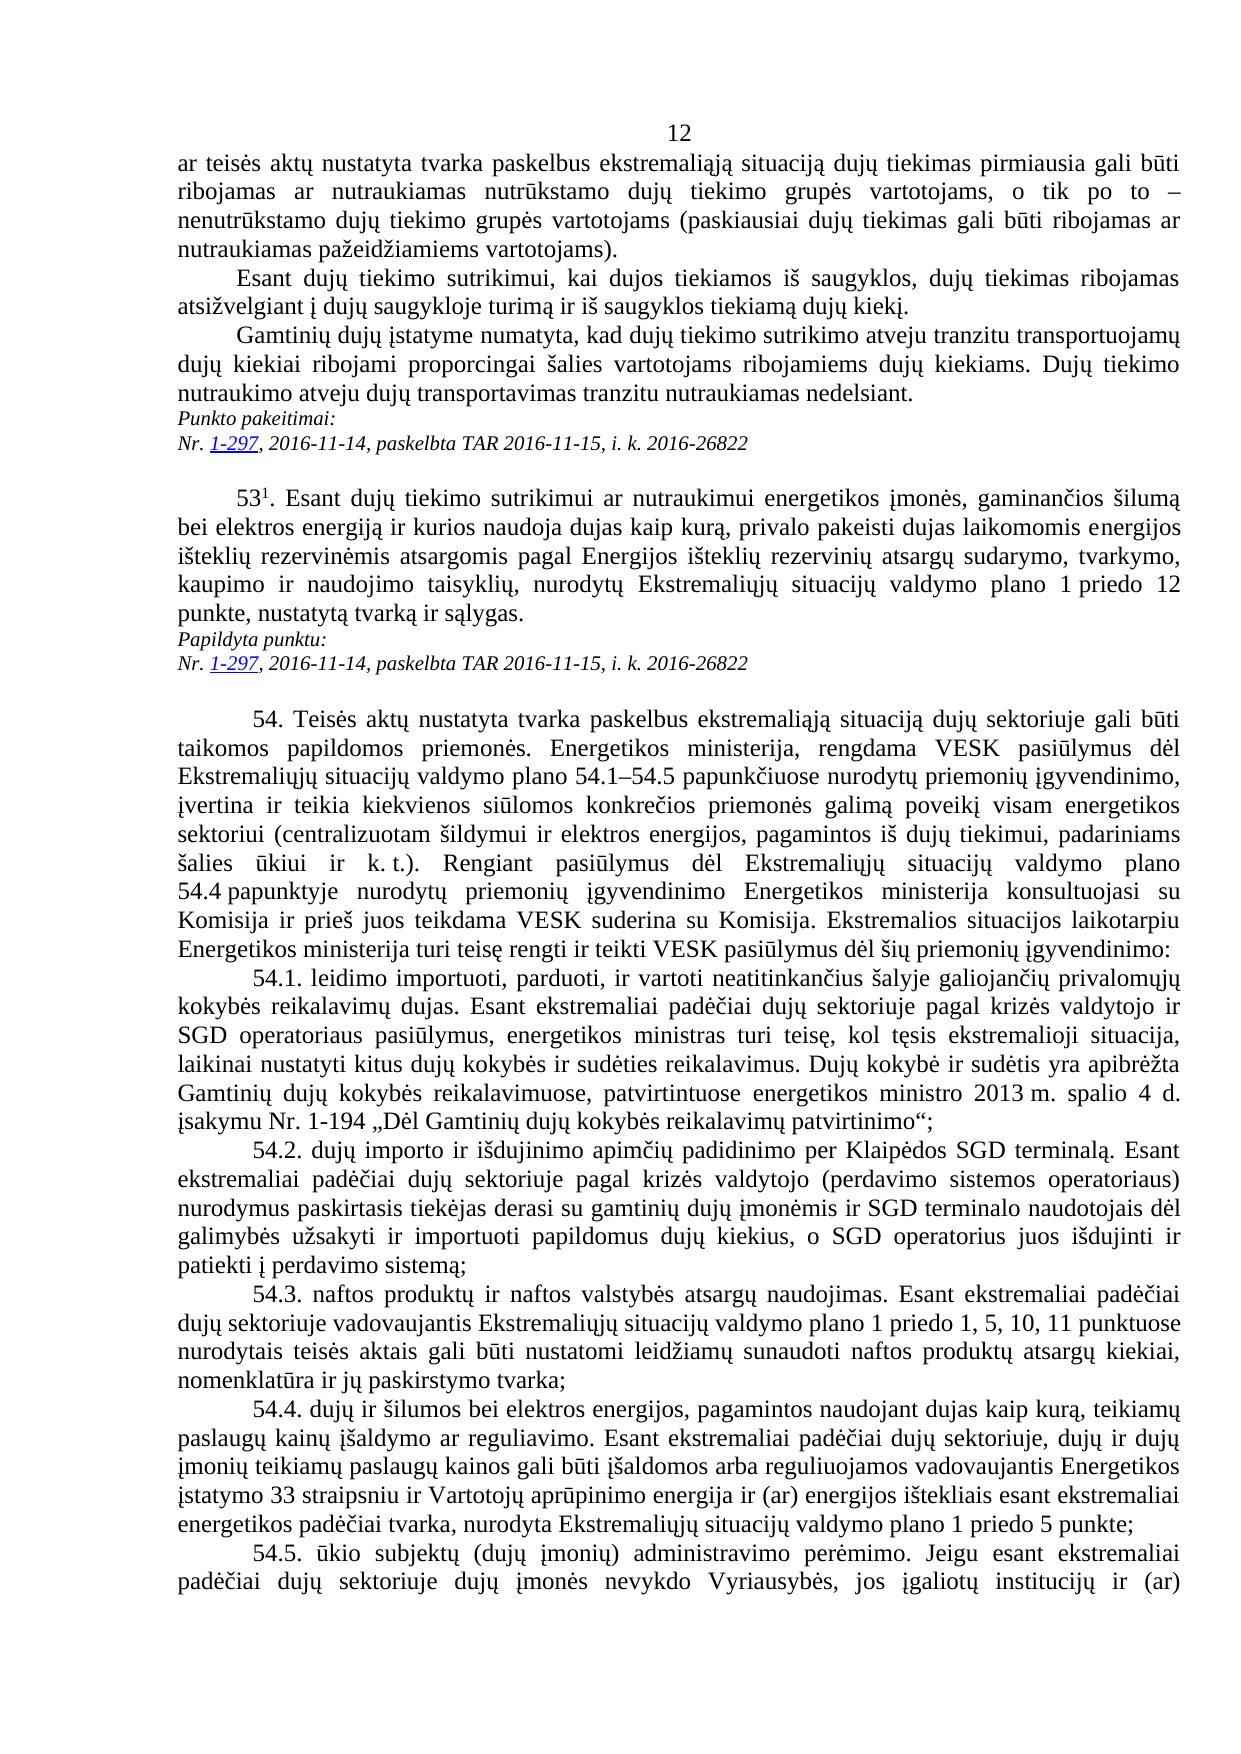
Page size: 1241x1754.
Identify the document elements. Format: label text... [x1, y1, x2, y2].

text Nr. 1-297, 2016-11-14, paskelbta TAR 2016-11-15, i. k. 2016-26822 [177, 651, 1181, 675]
text 54.2. dujų importo ir išdujinimo apimčių padidinimo per Klaipėdos SGD terminalą. Esant ekstremaliai padėčiai dujų sektoriuje pagal krizės valdytojo (perdavimo sistemos operatoriaus) nurodymus paskirtasis tiekėjas derasi su gamtinių dujų įmonėmis ir SGD terminalo naudotojais dėl galimybės užsakyti ir importuoti papildomus dujų kiekius, o SGD operatorius juos išdujinti ir patiekti į perdavimo sistemą; [177, 1135, 1181, 1279]
text Gamtinių dujų įstatyme numatyta, kad dujų tiekimo sutrikimo atveju tranzitu transportuojamų dujų kiekiai ribojami proporcingai šalies vartotojams ribojamiems dujų kiekiams. Dujų tiekimo nutraukimo atveju dujų transportavimas tranzitu nutraukiamas nedelsiant. [177, 320, 1181, 406]
text Punkto pakeitimai: [177, 406, 1181, 430]
text Nr. 1-297, 2016-11-14, paskelbta TAR 2016-11-15, i. k. 2016-26822 [177, 430, 1181, 454]
text 531. Esant dujų tiekimo sutrikimui ar nutraukimui energetikos įmonės, gaminančios šilumą bei elektros energiją ir kurios naudoja dujas kaip kurą, privalo pakeisti dujas laikomomis energijos išteklių rezervinėmis atsargomis pagal Energijos išteklių rezervinių atsargų sudarymo, tvarkymo, kaupimo ir naudojimo taisyklių, nurodytų Ekstremaliųjų situacijų valdymo plano 1 priedo 12 punkte, nustatytą tvarką ir sąlygas. [177, 483, 1181, 627]
text ar teisės aktų nustatyta tvarka paskelbus ekstremaliąją situaciją dujų tiekimas pirmiausia gali būti ribojamas ar nutraukiamas nutrūkstamo dujų tiekimo grupės vartotojams, o tik po to – nenutrūkstamo dujų tiekimo grupės vartotojams (paskiausiai dujų tiekimas gali būti ribojamas ar nutraukiamas pažeidžiamiems vartotojams). [177, 148, 1181, 263]
text 54.1. leidimo importuoti, parduoti, ir vartoti neatitinkančius šalyje galiojančių privalomųjų kokybės reikalavimų dujas. Esant ekstremaliai padėčiai dujų sektoriuje pagal krizės valdytojo ir SGD operatoriaus pasiūlymus, energetikos ministras turi teisę, kol tęsis ekstremalioji situacija, laikinai nustatyti kitus dujų kokybės ir sudėties reikalavimus. Dujų kokybė ir sudėtis yra apibrėžta Gamtinių dujų kokybės reikalavimuose, patvirtintuose energetikos ministro 2013 m. spalio 4 d. įsakymu Nr. 1-194 „Dėl Gamtinių dujų kokybės reikalavimų patvirtinimo“; [177, 963, 1181, 1135]
text 54.3. naftos produktų ir naftos valstybės atsargų naudojimas. Esant ekstremaliai padėčiai dujų sektoriuje vadovaujantis Ekstremaliųjų situacijų valdymo plano 1 priedo 1, 5, 10, 11 punktuose nurodytais teisės aktais gali būti nustatomi leidžiamų sunaudoti naftos produktų atsargų kiekiai, nomenklatūra ir jų paskirstymo tvarka; [177, 1279, 1181, 1394]
text 54.5. ūkio subjektų (dujų įmonių) administravimo perėmimo. Jeigu esant ekstremaliai padėčiai dujų sektoriuje dujų įmonės nevykdo Vyriausybės, jos įgaliotų institucijų ir (ar) [177, 1538, 1181, 1595]
text 54.4. dujų ir šilumos bei elektros energijos, pagamintos naudojant dujas kaip kurą, teikiamų paslaugų kainų įšaldymo ar reguliavimo. Esant ekstremaliai padėčiai dujų sektoriuje, dujų ir dujų įmonių teikiamų paslaugų kainos gali būti įšaldomos arba reguliuojamos vadovaujantis Energetikos įstatymo 33 straipsniu ir Vartotojų aprūpinimo energija ir (ar) energijos ištekliais esant ekstremaliai energetikos padėčiai tvarka, nurodyta Ekstremaliųjų situacijų valdymo plano 1 priedo 5 punkte; [177, 1394, 1181, 1538]
text 54. Teisės aktų nustatyta tvarka paskelbus ekstremaliąją situaciją dujų sektoriuje gali būti taikomos papildomos priemonės. Energetikos ministerija, rengdama VESK pasiūlymus dėl Ekstremaliųjų situacijų valdymo plano 54.1–54.5 papunkčiuose nurodytų priemonių įgyvendinimo, įvertina ir teikia kiekvienos siūlomos konkrečios priemonės galimą poveikį visam energetikos sektoriui (centralizuotam šildymui ir elektros energijos, pagamintos iš dujų tiekimui, padariniams šalies ūkiui ir k. t.). Rengiant pasiūlymus dėl Ekstremaliųjų situacijų valdymo plano 54.4 papunktyje nurodytų priemonių įgyvendinimo Energetikos ministerija konsultuojasi su Komisija ir prieš juos teikdama VESK suderina su Komisija. Ekstremalios situacijos laikotarpiu Energetikos ministerija turi teisę rengti ir teikti VESK pasiūlymus dėl šių priemonių įgyvendinimo: [177, 704, 1181, 963]
text Esant dujų tiekimo sutrikimui, kai dujos tiekiamos iš saugyklos, dujų tiekimas ribojamas atsižvelgiant į dujų saugykloje turimą ir iš saugyklos tiekiamą dujų kiekį. [177, 263, 1181, 320]
text Papildyta punktu: [177, 627, 1181, 651]
